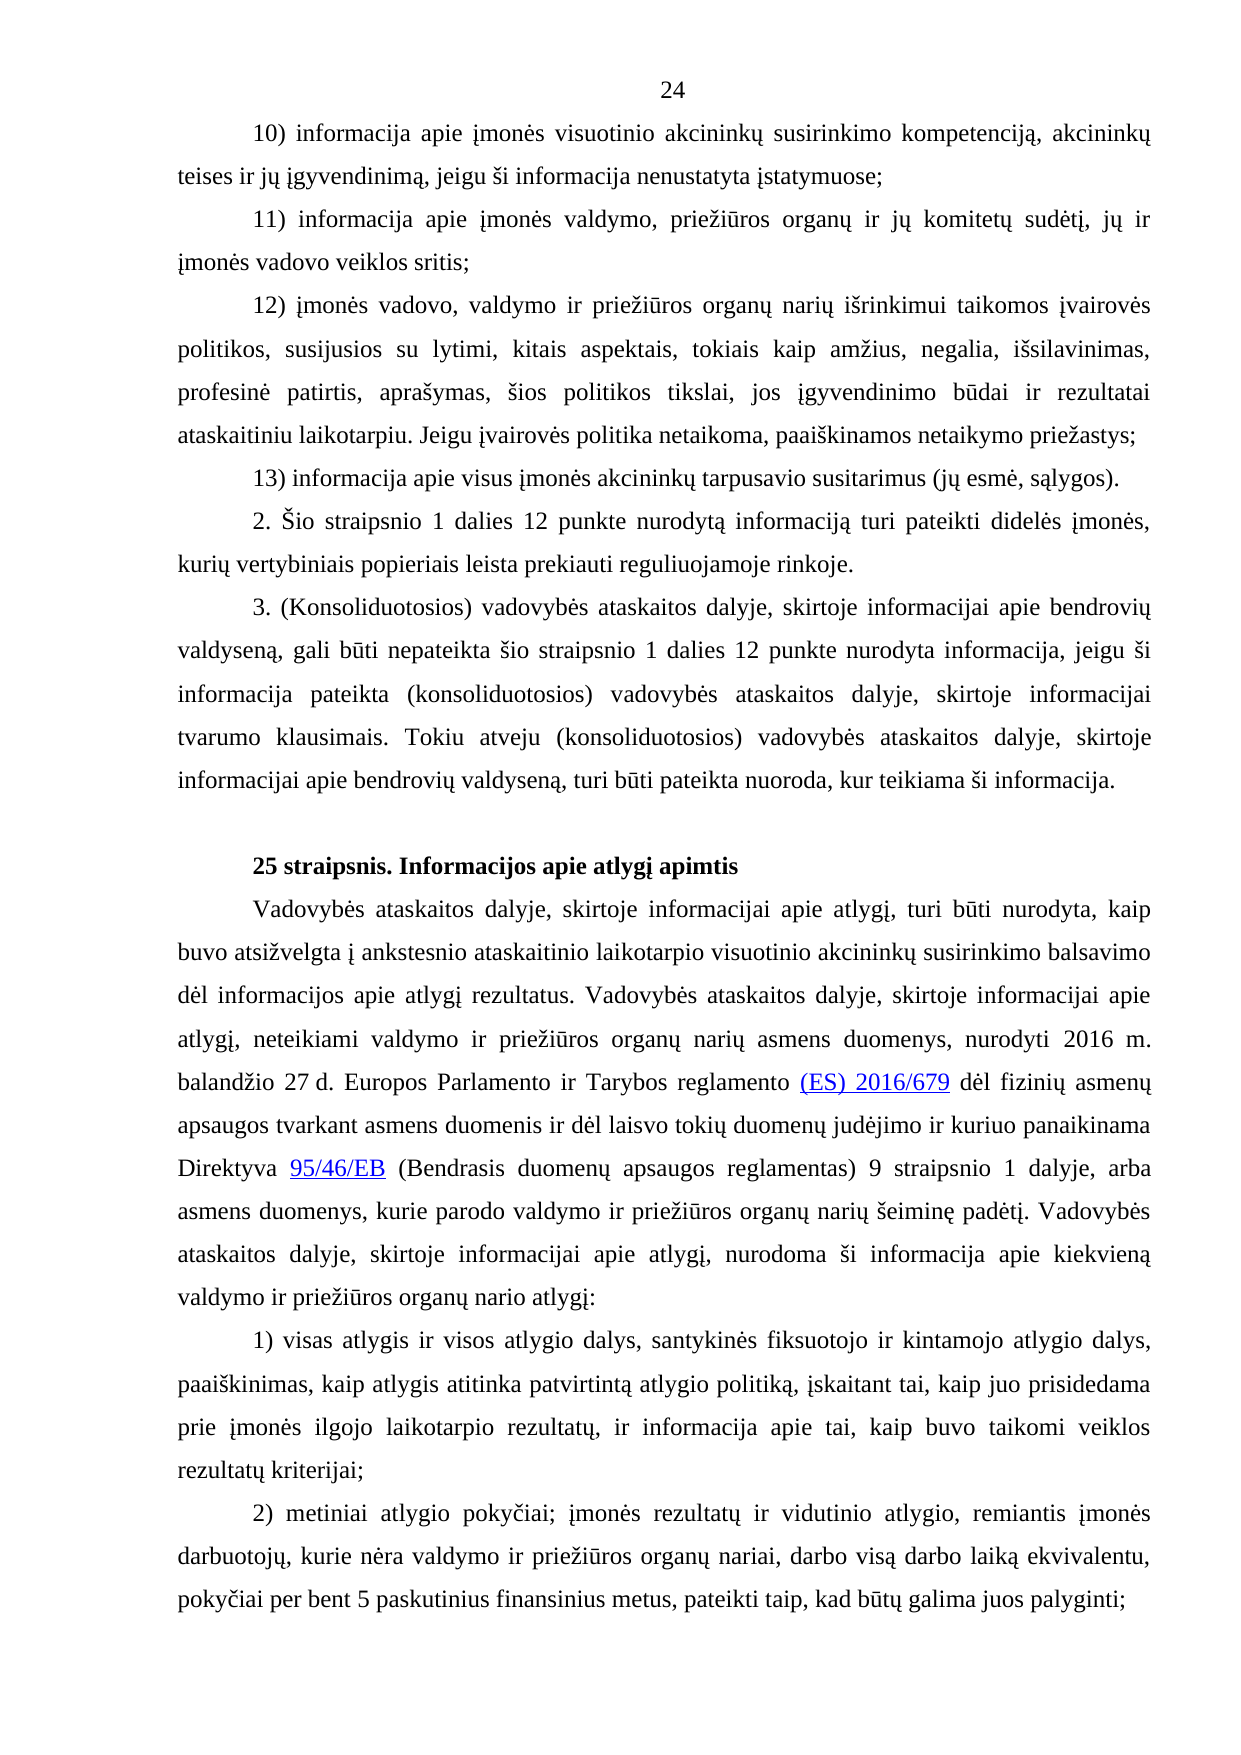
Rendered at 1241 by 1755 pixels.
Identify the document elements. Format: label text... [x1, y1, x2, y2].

text 3. (Konsoliduotosios) vadovybės ataskaitos dalyje, skirtoje informacijai apie bendrovių valdyseną, gali būti nepateikta šio straipsnio 1 dalies 12 punkte nurodyta informacija, jeigu ši informacija pateikta (konsoliduotosios) vadovybės ataskaitos dalyje, skirtoje informacijai tvarumo klausimais. Tokiu atveju (konsoliduotosios) vadovybės ataskaitos dalyje, skirtoje informacijai apie bendrovių valdyseną, turi būti pateikta nuoroda, kur teikiama ši informacija. [177, 592, 1152, 794]
text 10) informacija apie įmonės visuotinio akcininkų susirinkimo kompetenciją, akcininkų teises ir jų įgyvendinimą, jeigu ši informacija nenustatyta įstatymuose; [177, 118, 1152, 190]
text 1) visas atlygis ir visos atlygio dalys, santykinės fiksuotojo ir kintamojo atlygio dalys, paaiškinimas, kaip atlygis atitinka patvirtintą atlygio politiką, įskaitant tai, kaip juo prisidedama prie įmonės ilgojo laikotarpio rezultatų, ir informacija apie tai, kaip buvo taikomi veiklos rezultatų kriterijai; [177, 1326, 1152, 1484]
text 25 straipsnis. Informacijos apie atlygį apimtis [177, 851, 1152, 880]
text 11) informacija apie įmonės valdymo, priežiūros organų ir jų komitetų sudėtį, jų ir įmonės vadovo veiklos sritis; [177, 204, 1152, 276]
text 2) metiniai atlygio pokyčiai; įmonės rezultatų ir vidutinio atlygio, remiantis įmonės darbuotojų, kurie nėra valdymo ir priežiūros organų nariai, darbo visą darbo laiką ekvivalentu, pokyčiai per bent 5 paskutinius finansinius metus, pateikti taip, kad būtų galima juos palyginti; [177, 1498, 1152, 1613]
text Vadovybės ataskaitos dalyje, skirtoje informacijai apie atlygį, turi būti nurodyta, kaip buvo atsižvelgta į ankstesnio ataskaitinio laikotarpio visuotinio akcininkų susirinkimo balsavimo dėl informacijos apie atlygį rezultatus. Vadovybės ataskaitos dalyje, skirtoje informacijai apie atlygį, neteikiami valdymo ir priežiūros organų narių asmens duomenys, nurodyti 2016 m. balandžio 27 d. Europos Parlamento ir Tarybos reglamento (ES) 2016/679 dėl fizinių asmenų apsaugos tvarkant asmens duomenis ir dėl laisvo tokių duomenų judėjimo ir kuriuo panaikinama Direktyva 95/46/EB (Bendrasis duomenų apsaugos reglamentas) 9 straipsnio 1 dalyje, arba asmens duomenys, kurie parodo valdymo ir priežiūros organų narių šeiminę padėtį. Vadovybės ataskaitos dalyje, skirtoje informacijai apie atlygį, nurodoma ši informacija apie kiekvieną valdymo ir priežiūros organų nario atlygį: [177, 894, 1152, 1311]
text 12) įmonės vadovo, valdymo ir priežiūros organų narių išrinkimui taikomos įvairovės politikos, susijusios su lytimi, kitais aspektais, tokiais kaip amžius, negalia, išsilavinimas, profesinė patirtis, aprašymas, šios politikos tikslai, jos įgyvendinimo būdai ir rezultatai ataskaitiniu laikotarpiu. Jeigu įvairovės politika netaikoma, paaiškinamos netaikymo priežastys; [177, 291, 1152, 449]
text 13) informacija apie visus įmonės akcininkų tarpusavio susitarimus (jų esmė, sąlygos). [177, 463, 1152, 492]
text 2. Šio straipsnio 1 dalies 12 punkte nurodytą informaciją turi pateikti didelės įmonės, kurių vertybiniais popieriais leista prekiauti reguliuojamoje rinkoje. [177, 506, 1152, 578]
